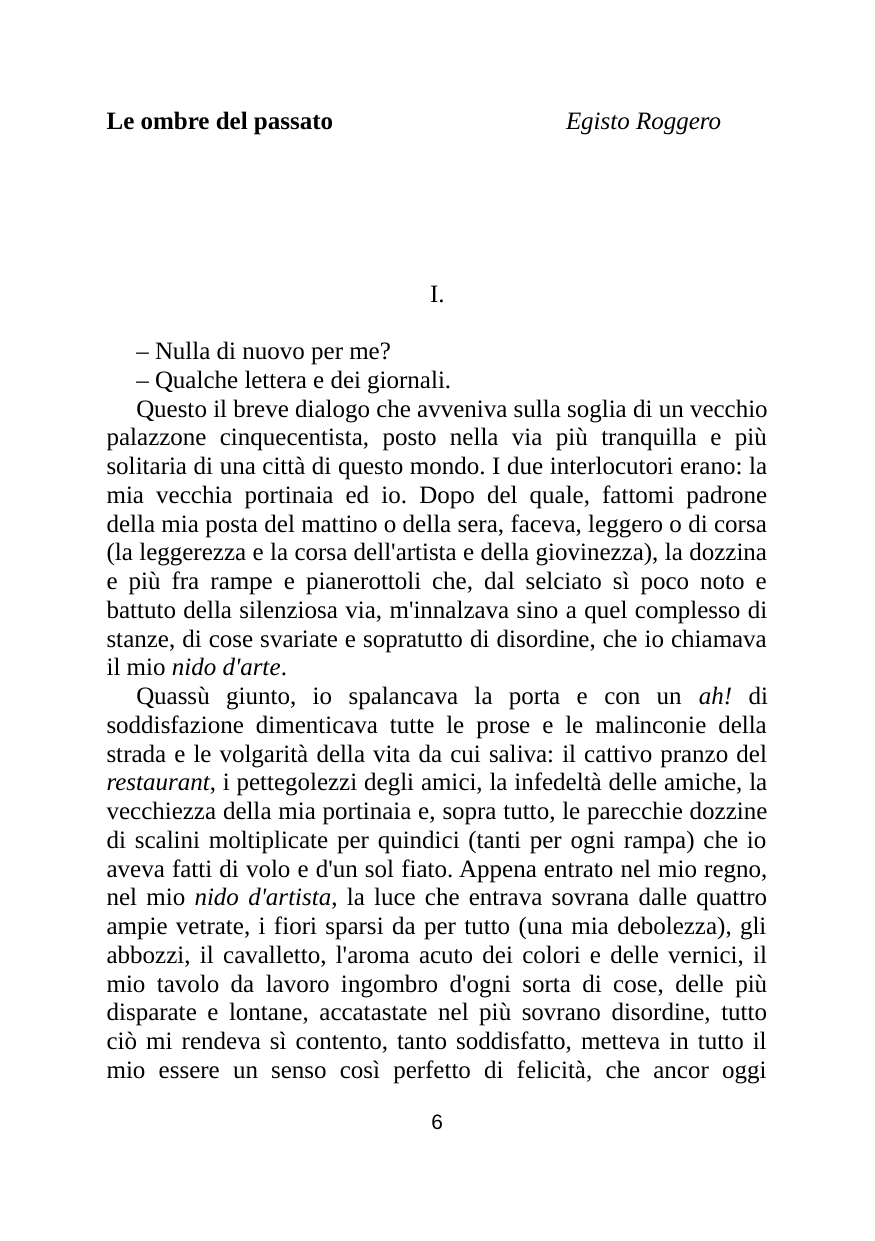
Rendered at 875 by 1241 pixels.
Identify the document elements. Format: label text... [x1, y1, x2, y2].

text Quassù giunto, io spalancava la porta e con un ah! di soddisfazione dimenticava tutte le prose e le malinconie della strada e le volgarità della vita da cui saliva: il cattivo pranzo del restaurant, i pettegolezzi degli amici, la infedeltà delle amiche, la vecchiezza della mia portinaia e, sopra tutto, le parecchie dozzine di scalini moltiplicate per quindici (tanti per ogni rampa) che io aveva fatti di volo e d'un sol fiato. Appena entrato nel mio regno, nel mio nido d'artista, la luce che entrava sovrana dalle quattro ampie vetrate, i fiori sparsi da per tutto (una mia debolezza), gli abbozzi, il cavalletto, l'aroma acuto dei colori e delle vernici, il mio tavolo da lavoro ingombro d'ogni sorta di cose, delle più disparate e lontane, accatastate nel più sovrano disordine, tutto ciò mi rendeva sì contento, tanto soddisfatto, metteva in tutto il mio essere un senso così perfetto di felicità, che ancor oggi [106, 681, 768, 1084]
text – Nulla di nuovo per me? [106, 336, 768, 365]
text – Qualche lettera e dei giornali. [106, 365, 768, 394]
text I. [106, 279, 768, 307]
text Questo il breve dialogo che avveniva sulla soglia di un vecchio palazzone cinquecentista, posto nella via più tranquilla e più solitaria di una città di questo mondo. I due interlocutori erano: la mia vecchia portinaia ed io. Dopo del quale, fattomi padrone della mia posta del mattino o della sera, faceva, leggero o di corsa (la leggerezza e la corsa dell'artista e della giovinezza), la dozzina e più fra rampe e pianerottoli che, dal selciato sì poco noto e battuto della silenziosa via, m'innalzava sino a quel complesso di stanze, di cose svariate e sopratutto di disordine, che io chiamava il mio nido d'arte. [106, 394, 768, 681]
